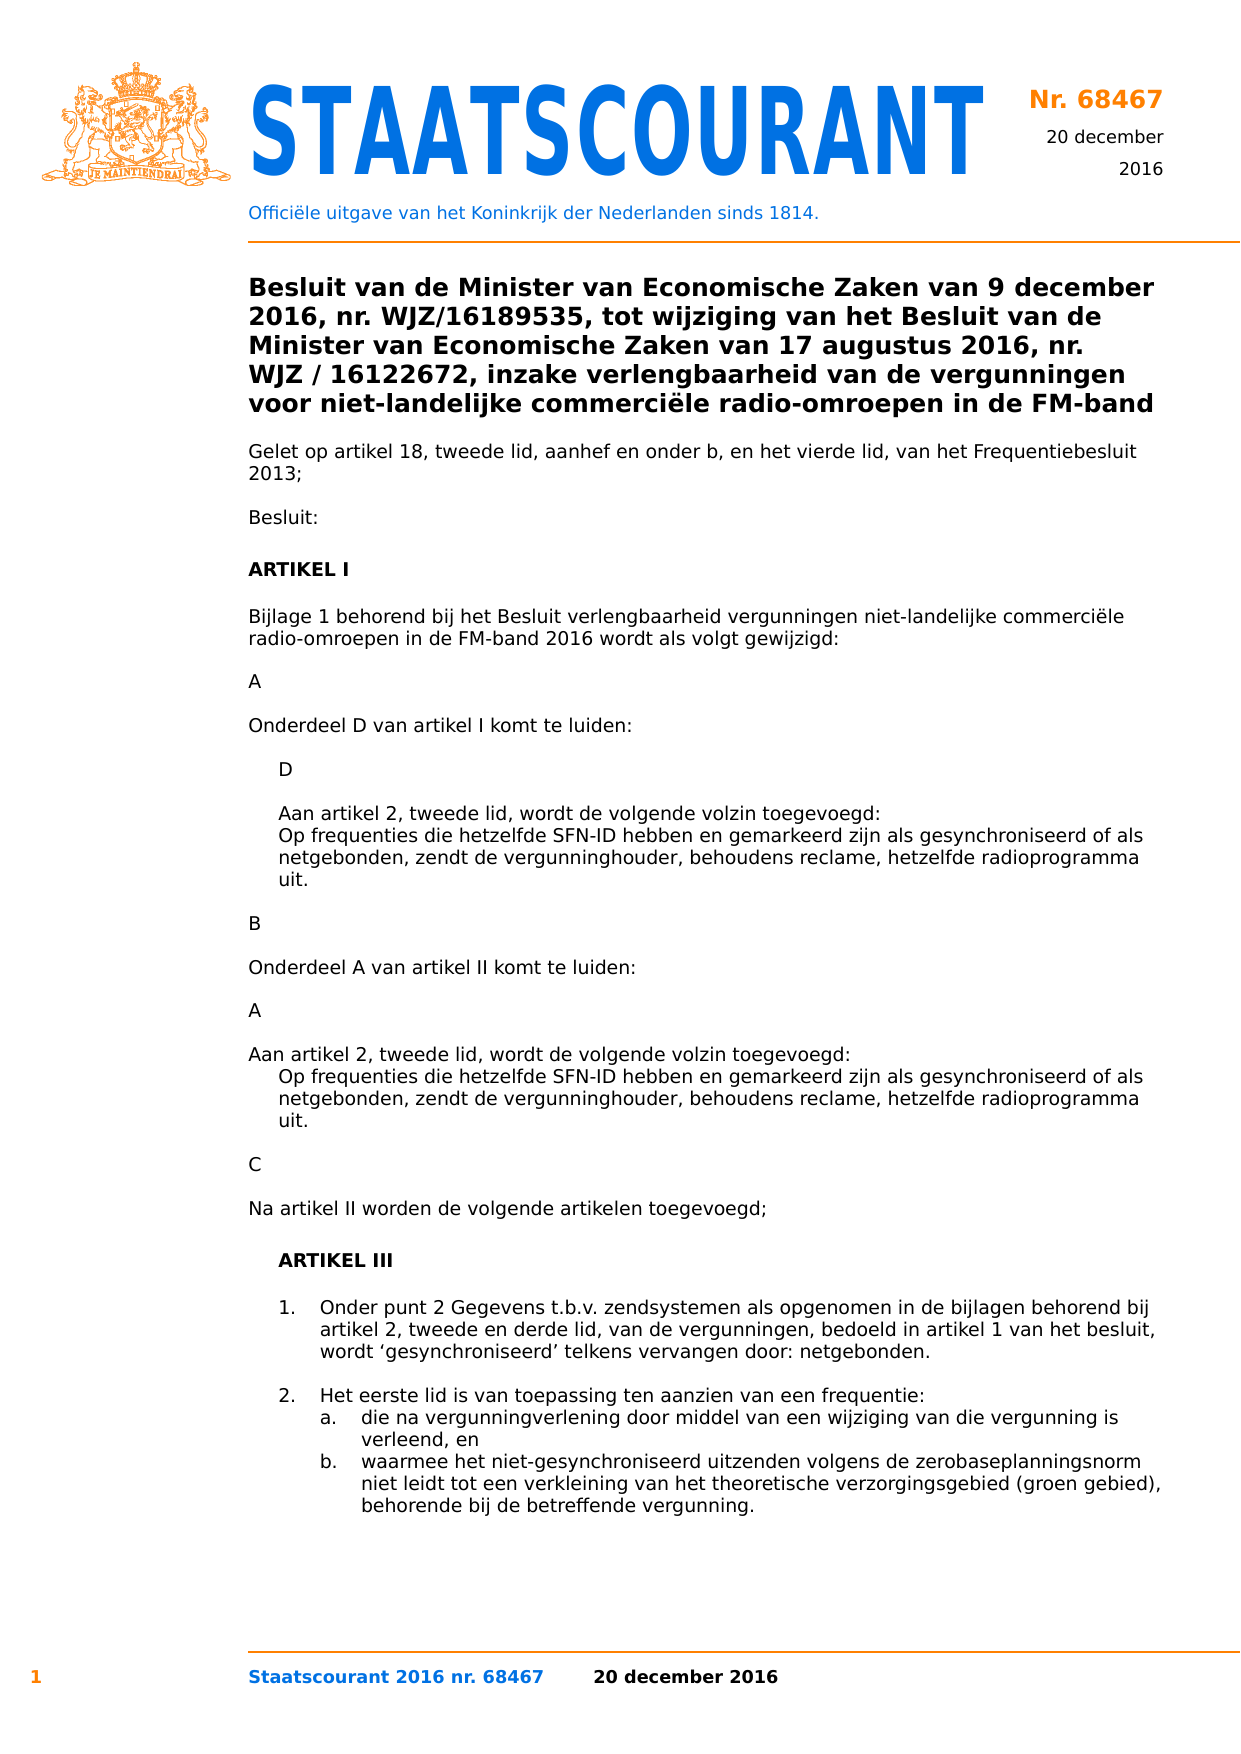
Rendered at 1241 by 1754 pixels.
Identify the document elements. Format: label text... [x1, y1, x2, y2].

text C [248, 1154, 1163, 1176]
text 2. Het eerste lid is van toepassing ten aanzien van een frequentie: [278, 1385, 1163, 1407]
text Onderdeel D van artikel I komt te luiden: [248, 715, 1163, 737]
text A [248, 1000, 1163, 1022]
text a. die na vergunningverlening door middel van een wijziging van die vergunning is verleend, en [319, 1407, 1163, 1451]
text b. waarmee het niet-gesynchroniseerd uitzenden volgens de zerobaseplanningsnorm niet leidt tot een verkleining van het theoretische verzorgingsgebied (groen gebied), behorende bij de betreffende vergunning. [319, 1451, 1163, 1517]
text Onderdeel A van artikel II komt te luiden: [248, 957, 1163, 978]
text D [278, 759, 1163, 781]
text A [248, 671, 1163, 693]
picture [41, 62, 231, 186]
table_cell Officiële uitgave van het Koninkrijk der Nederlanden sinds 1814. [248, 203, 1240, 241]
text Aan artikel 2, tweede lid, wordt de volgende volzin toegevoegd: [278, 803, 1163, 825]
text Op frequenties die hetzelfde SFN-ID hebben en gemarkeerd zijn als gesynchroniseerd of als netgebonden, zendt de vergunninghouder, behoudens reclame, hetzelfde radioprogramma uit. [278, 1066, 1163, 1132]
text B [248, 913, 1163, 935]
text Besluit: [248, 507, 1163, 528]
table_header Nr. 68467 [998, 62, 1240, 121]
text Op frequenties die hetzelfde SFN-ID hebben en gemarkeerd zijn als gesynchroniseerd of als netgebonden, zendt de vergunninghouder, behoudens reclame, hetzelfde radioprogramma uit. [278, 825, 1163, 891]
text Na artikel II worden de volgende artikelen toegevoegd; [248, 1198, 1163, 1220]
text 1. Onder punt 2 Gegevens t.b.v. zendsystemen als opgenomen in de bijlagen behorend bij artikel 2, tweede en derde lid, van de vergunningen, bedoeld in artikel 1 van het besluit, wordt ‘gesynchroniseerd’ telkens vervangen door: netgebonden. [278, 1297, 1163, 1363]
text Aan artikel 2, tweede lid, wordt de volgende volzin toegevoegd: [248, 1044, 1163, 1066]
table_header [25, 62, 248, 241]
subtitle ARTIKEL III [278, 1250, 1163, 1272]
table_cell 20 december [998, 121, 1240, 153]
text Bijlage 1 behorend bij het Besluit verlengbaarheid vergunningen niet-landelijke commerciële radio-omroepen in de FM-band 2016 wordt als volgt gewijzigd: [248, 606, 1163, 649]
table_header STAATSCOURANT [248, 62, 998, 203]
subtitle Besluit van de Minister van Economische Zaken van 9 december 2016, nr. WJZ/16189535, tot wijziging van het Besluit van de Minister van Economische Zaken van 17 augustus 2016, nr. WJZ / 16122672, inzake verlengbaarheid van de vergunningen voor niet-landelijke commerciële radio-omroepen in de FM-band [248, 273, 1163, 419]
table_cell 2016 [998, 153, 1240, 203]
subtitle ARTIKEL I [248, 558, 1163, 581]
text Gelet op artikel 18, tweede lid, aanhef en onder b, en het vierde lid, van het Frequentiebesluit 2013; [248, 441, 1163, 485]
